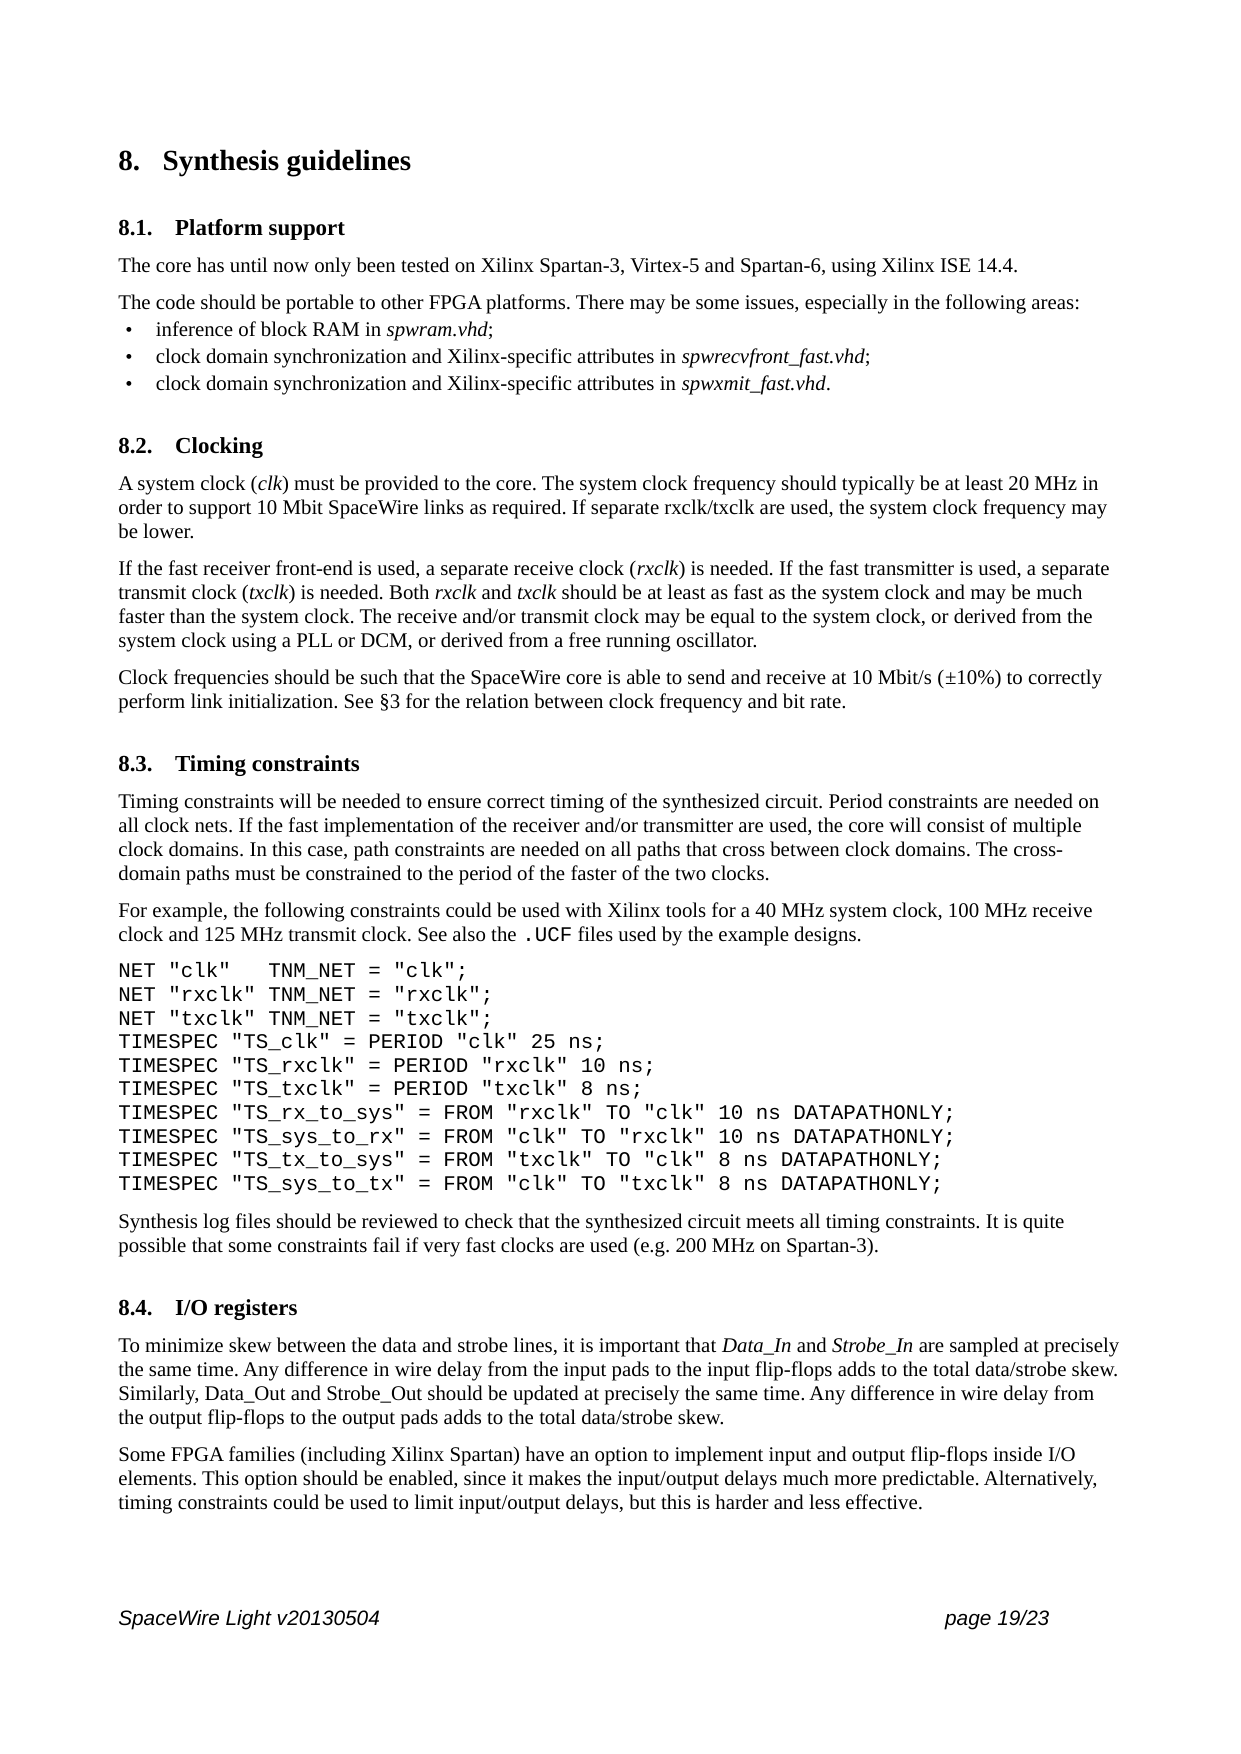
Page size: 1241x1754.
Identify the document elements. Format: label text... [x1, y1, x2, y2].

text If the fast receiver front-end is used, a separate receive clock (rxclk) is needed. If the fast transmitter is used, a separate transmit clock (txclk) is needed. Both rxclk and txclk should be at least as fast as the system clock and may be much faster than the system clock. The receive and/or transmit clock may be equal to the system clock, or derived from the system clock using a PLL or DCM, or derived from a free running oscillator. [118, 556, 1122, 652]
subtitle Timing constraints [118, 750, 1122, 777]
list clock domain synchronization and Xilinx-specific attributes in spwrecvfront_fast.vhd; [126, 344, 1122, 368]
text TIMESPEC "TS_sys_to_tx" = FROM "clk" TO "txclk" 8 ns DATAPATHONLY; [118, 1173, 1122, 1197]
subtitle Clocking [118, 432, 1122, 459]
subtitle Platform support [118, 214, 1122, 241]
text TIMESPEC "TS_txclk" = PERIOD "txclk" 8 ns; [118, 1078, 1122, 1102]
text NET "rxclk" TNM_NET = "rxclk"; [118, 984, 1122, 1007]
text TIMESPEC "TS_sys_to_rx" = FROM "clk" TO "rxclk" 10 ns DATAPATHONLY; [118, 1126, 1122, 1149]
subtitle Synthesis guidelines [118, 143, 1122, 177]
text TIMESPEC "TS_clk" = PERIOD "clk" 25 ns; [118, 1031, 1122, 1055]
text TIMESPEC "TS_tx_to_sys" = FROM "txclk" TO "clk" 8 ns DATAPATHONLY; [118, 1149, 1122, 1173]
text Synthesis log files should be reviewed to check that the synthesized circuit meets all timing constraints. It is quite possible that some constraints fail if very fast clocks are used (e.g. 200 MHz on Spartan-3). [118, 1209, 1122, 1257]
text Clock frequencies should be such that the SpaceWire core is able to send and receive at 10 Mbit/s (±10%) to correctly perform link initialization. See §3 for the relation between clock frequency and bit rate. [118, 665, 1122, 713]
text Timing constraints will be needed to ensure correct timing of the synthesized circuit. Period constraints are needed on all clock nets. If the fast implementation of the receiver and/or transmitter are used, the core will consist of multiple clock domains. In this case, path constraints are needed on all paths that cross between clock domains. The cross-domain paths must be constrained to the period of the faster of the two clocks. [118, 789, 1122, 885]
text To minimize skew between the data and strobe lines, it is important that Data_In and Strobe_In are sampled at precisely the same time. Any difference in wire delay from the input pads to the input flip-flops adds to the total data/strobe skew. Similarly, Data_Out and Strobe_Out should be updated at precisely the same time. Any difference in wire delay from the output flip-flops to the output pads adds to the total data/strobe skew. [118, 1333, 1122, 1429]
text The core has until now only been tested on Xilinx Spartan-3, Virtex-5 and Spartan-6, using Xilinx ISE 14.4. [118, 253, 1122, 277]
text NET "txclk" TNM_NET = "txclk"; [118, 1007, 1122, 1031]
subtitle I/O registers [118, 1294, 1122, 1321]
text Some FPGA families (including Xilinx Spartan) have an option to implement input and output flip-flops inside I/O elements. This option should be enabled, since it makes the input/output delays much more predictable. Alternatively, timing constraints could be used to limit input/output delays, but this is harder and less effective. [118, 1442, 1122, 1514]
text TIMESPEC "TS_rx_to_sys" = FROM "rxclk" TO "clk" 10 ns DATAPATHONLY; [118, 1102, 1122, 1126]
list inference of block RAM in spwram.vhd; [126, 317, 1122, 341]
text TIMESPEC "TS_rxclk" = PERIOD "rxclk" 10 ns; [118, 1055, 1122, 1078]
text For example, the following constraints could be used with Xilinx tools for a 40 MHz system clock, 100 MHz receive clock and 125 MHz transmit clock. See also the .UCF files used by the example designs. [118, 898, 1122, 948]
text The code should be portable to other FPGA platforms. There may be some issues, especially in the following areas: [118, 289, 1122, 314]
list clock domain synchronization and Xilinx-specific attributes in spwxmit_fast.vhd. [126, 371, 1122, 395]
text NET "clk" TNM_NET = "clk"; [118, 960, 1122, 984]
text A system clock (clk) must be provided to the core. The system clock frequency should typically be at least 20 MHz in order to support 10 Mbit SpaceWire links as required. If separate rxclk/txclk are used, the system clock frequency may be lower. [118, 471, 1122, 543]
